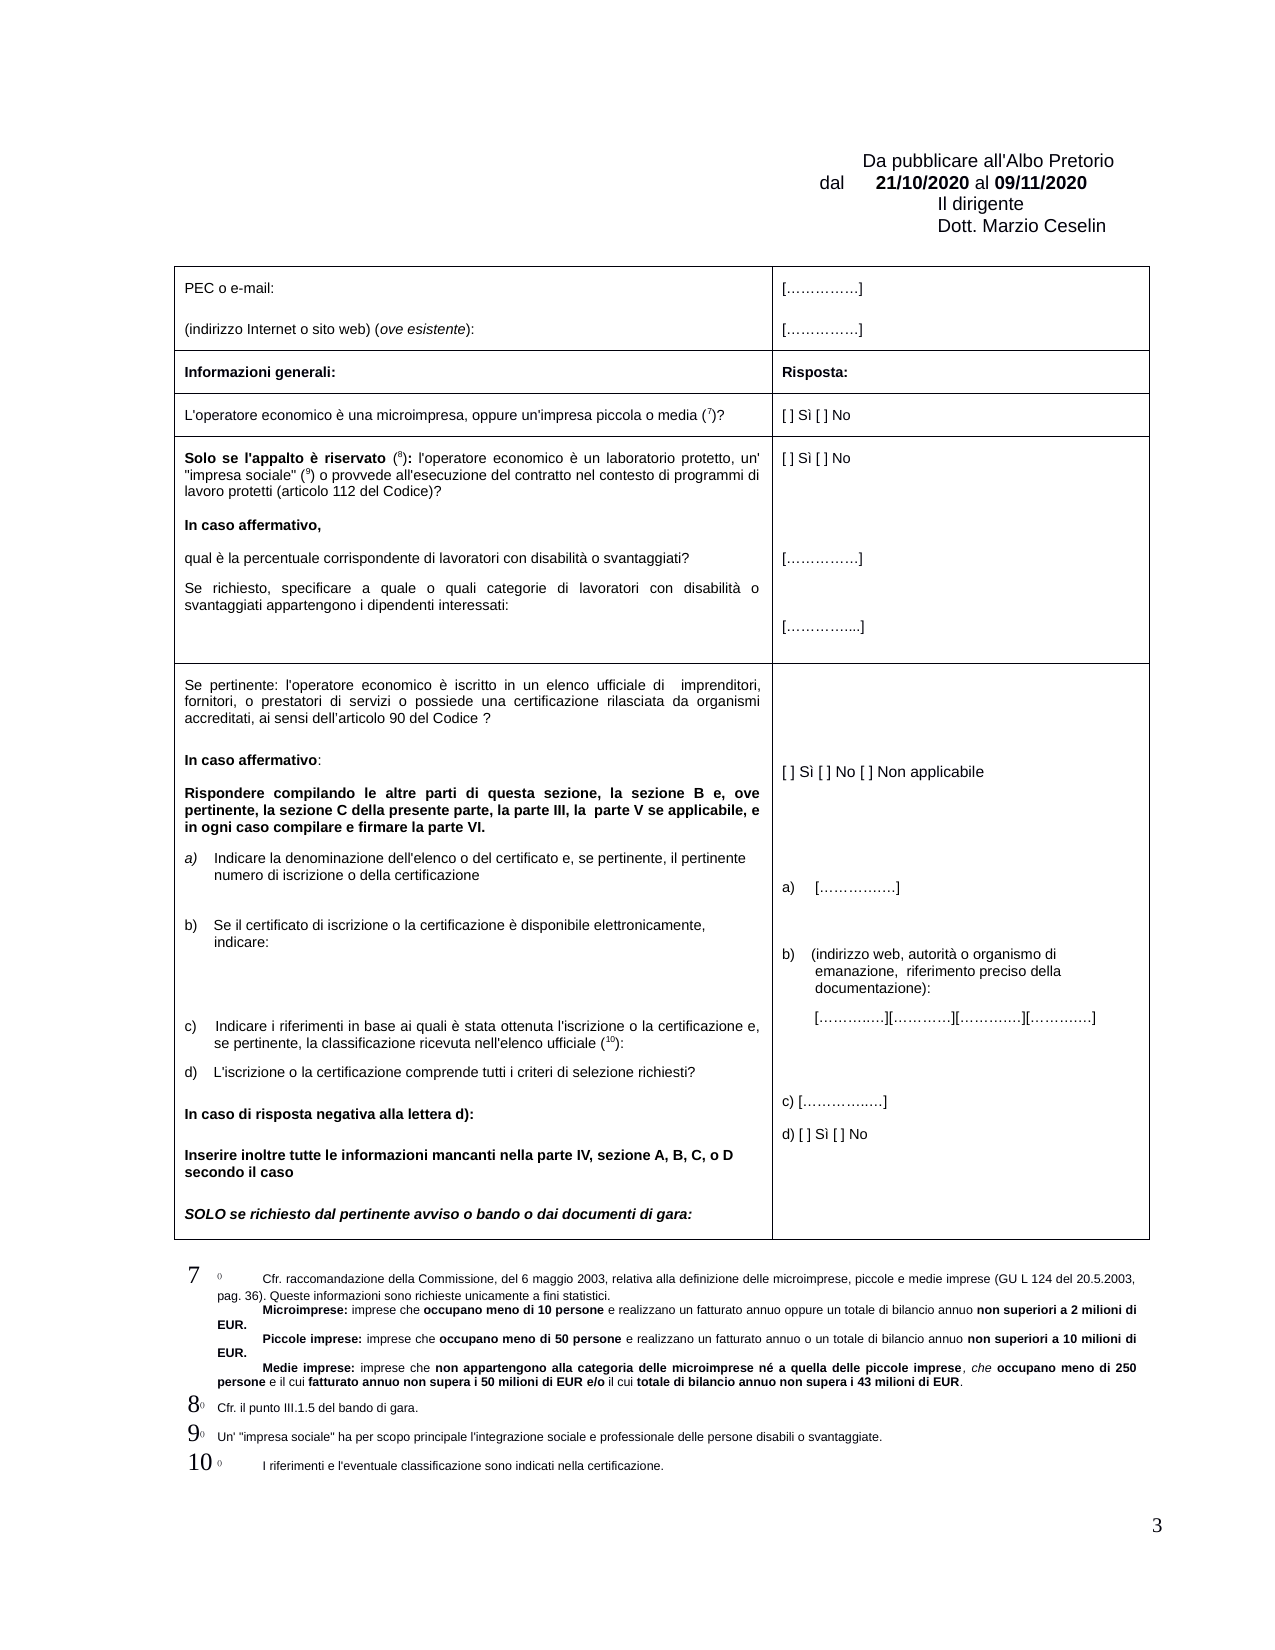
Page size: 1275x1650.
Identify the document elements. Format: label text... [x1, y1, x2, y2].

table_cell Risposta: [773, 351, 1149, 393]
table_cell [……………] [……………] [773, 267, 1149, 350]
table_cell Persone di contatto (): Telefono: PEC o e-mail: (indirizzo Internet o sito web) (ove esistente): [175, 267, 772, 350]
table_cell Solo se l'appalto è riservato (): l'operatore economico è un laboratorio protetto, un' "impresa sociale" () o provvede all'esecuzione del contratto nel contesto di programmi di lavoro protetti (articolo 112 del Codice)? In caso affermativo, qual è la percentuale corrispondente di lavoratori con disabilità o svantaggiati? Se richiesto, specificare a quale o quali categorie di lavoratori con disabilità o svantaggiati appartengono i dipendenti interessati: [175, 437, 772, 663]
table_cell Se pertinente: l'operatore economico è iscritto in un elenco ufficiale di imprenditori, fornitori, o prestatori di servizi o possiede una certificazione rilasciata da organismi accreditati, ai sensi dell’articolo 90 del Codice ? In caso affermativo: Rispondere compilando le altre parti di questa sezione, la sezione B e, ove pertinente, la sezione C della presente parte, la parte III, la parte V se applicabile, e in ogni caso compilare e firmare la parte VI. Indicare la denominazione dell'elenco o del certificato e, se pertinente, il pertinente numero di iscrizione o della certificazione b) Se il certificato di iscrizione o la certificazione è disponibile elettronicamente, indicare: c) Indicare i riferimenti in base ai quali è stata ottenuta l'iscrizione o la certificazione e, se pertinente, la classificazione ricevuta nell'elenco ufficiale (): d) L'iscrizione o la certificazione comprende tutti i criteri di selezione richiesti? In caso di risposta negativa alla lettera d): Inserire inoltre tutte le informazioni mancanti nella parte IV, sezione A, B, C, o D secondo il caso SOLO se richiesto dal pertinente avviso o bando o dai documenti di gara: [175, 664, 772, 1239]
table_cell [ ] Sì [ ] No [773, 394, 1149, 436]
table_cell [ ] Sì [ ] No [ ] Non applicabile [………….…] b) (indirizzo web, autorità o organismo di emanazione, riferimento preciso della documentazione): [………..…][…………][……….…][……….…] c) […………..…] d) [ ] Sì [ ] No [773, 664, 1149, 1239]
table_cell L'operatore economico è una microimpresa, oppure un'impresa piccola o media ()? [175, 394, 772, 436]
table_cell Informazioni generali: [175, 351, 772, 393]
table_cell [ ] Sì [ ] No [……………] […………....] [773, 437, 1149, 663]
